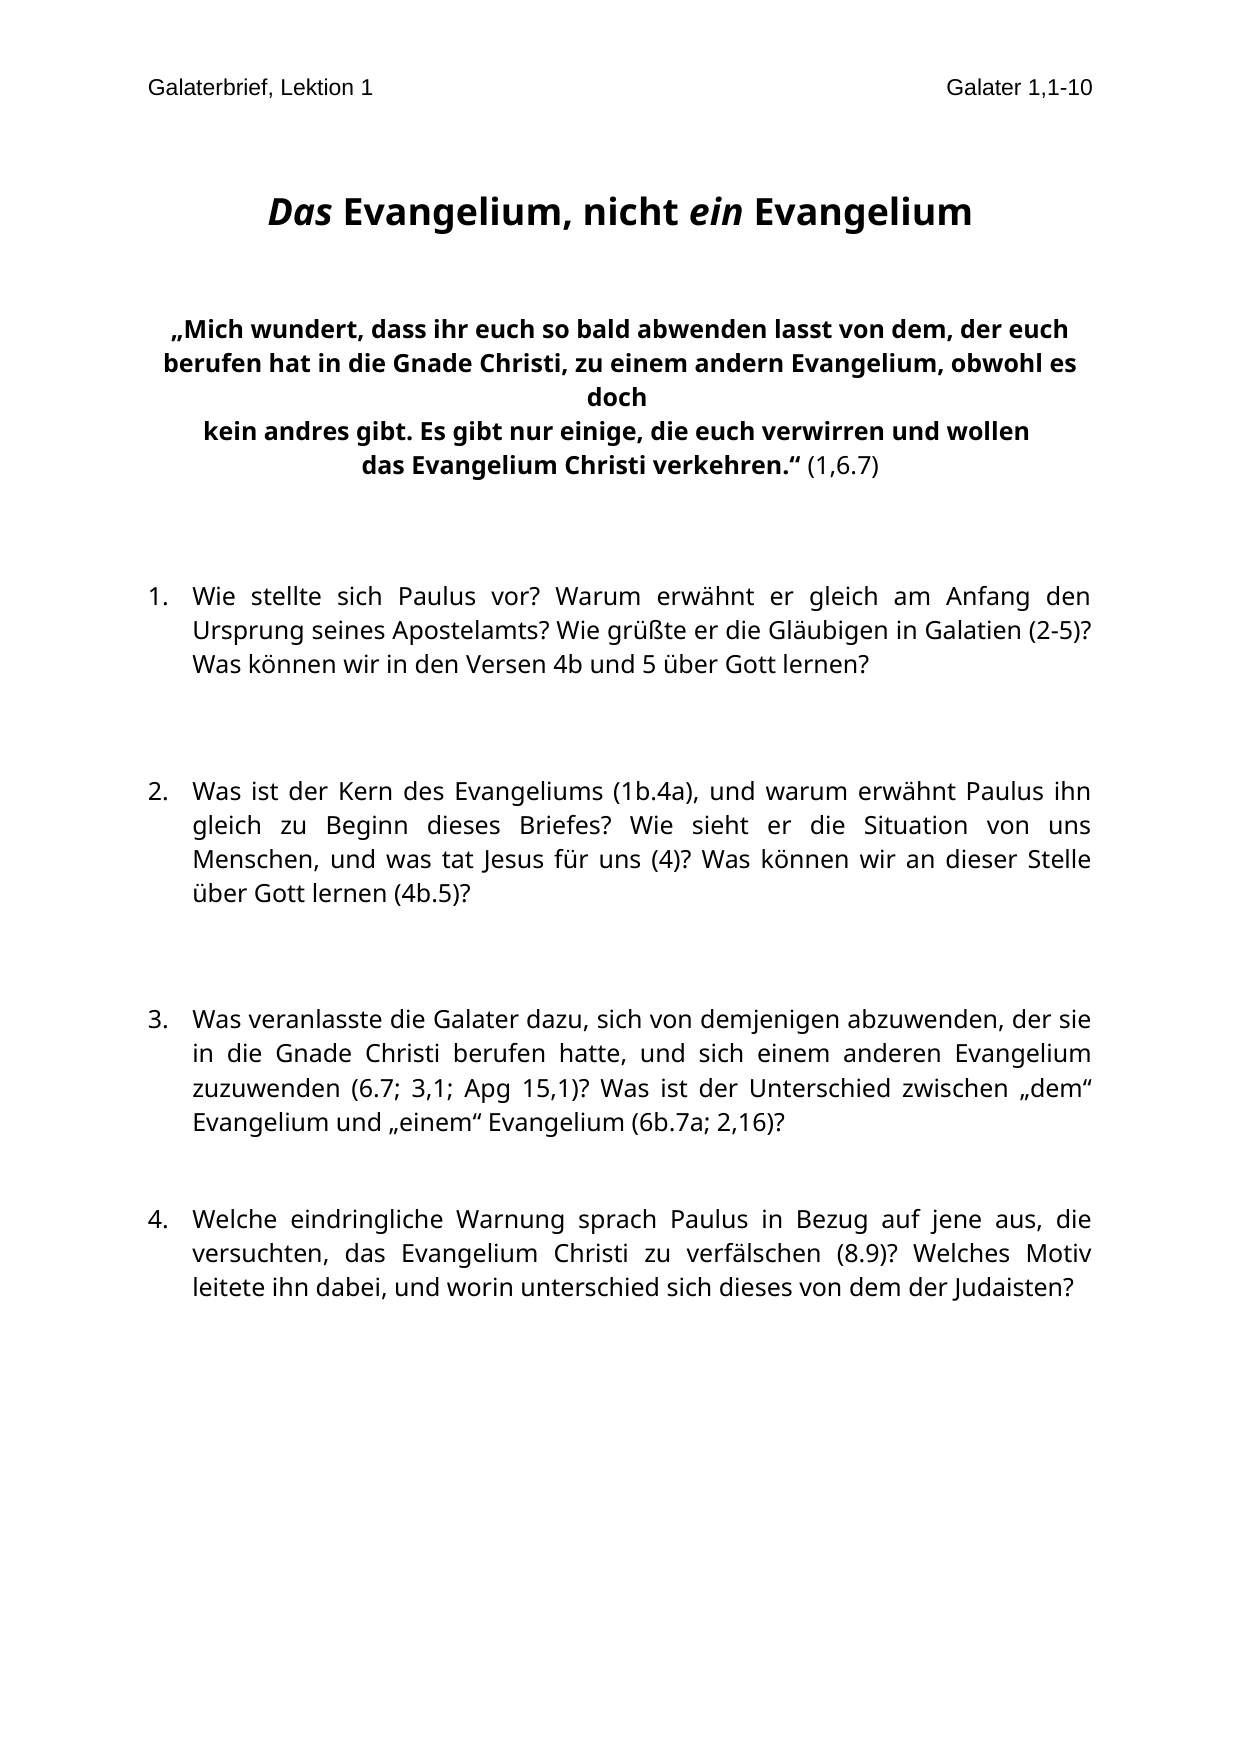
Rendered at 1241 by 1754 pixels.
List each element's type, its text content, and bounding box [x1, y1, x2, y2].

text 3. Was veranlasste die Galater dazu, sich von demjenigen abzuwenden, der sie in die Gnade Christi berufen hatte, und sich einem anderen Evangelium zuzuwenden (6.7; 3,1; Apg 15,1)? Was ist der Unterschied zwischen „dem“ Evangelium und „einem“ Evangelium (6b.7a; 2,16)? [148, 1002, 1092, 1138]
text 2. Was ist der Kern des Evangeliums (1b.4a), und warum erwähnt Paulus ihn gleich zu Beginn dieses Briefes? Wie sieht er die Situation von uns Menschen, und was tat Jesus für uns (4)? Was können wir an dieser Stelle über Gott lernen (4b.5)? [148, 773, 1092, 910]
text 4. Welche eindringliche Warnung sprach Paulus in Bezug auf jene aus, die versuchten, das Evangelium Christi zu verfälschen (8.9)? Welches Motiv leitete ihn dabei, und worin unterschied sich dieses von dem der Judaisten? [148, 1202, 1092, 1304]
text „Mich wundert, dass ihr euch so bald abwenden lasst von dem, der euch berufen hat in die Gnade Christi, zu einem andern Evangelium, obwohl es doch kein andres gibt. Es gibt nur einige, die euch verwirren und wollen das Evangelium Christi verkehren.“ (1,6.7) [148, 311, 1092, 482]
text Das Evangelium, nicht ein Evangelium [148, 185, 1092, 236]
text 1. Wie stellte sich Paulus vor? Warum erwähnt er gleich am Anfang den Ursprung seines Apostelamts? Wie grüßte er die Gläubigen in Galatien (2-5)? Was können wir in den Versen 4b und 5 über Gott lernen? [148, 579, 1092, 681]
